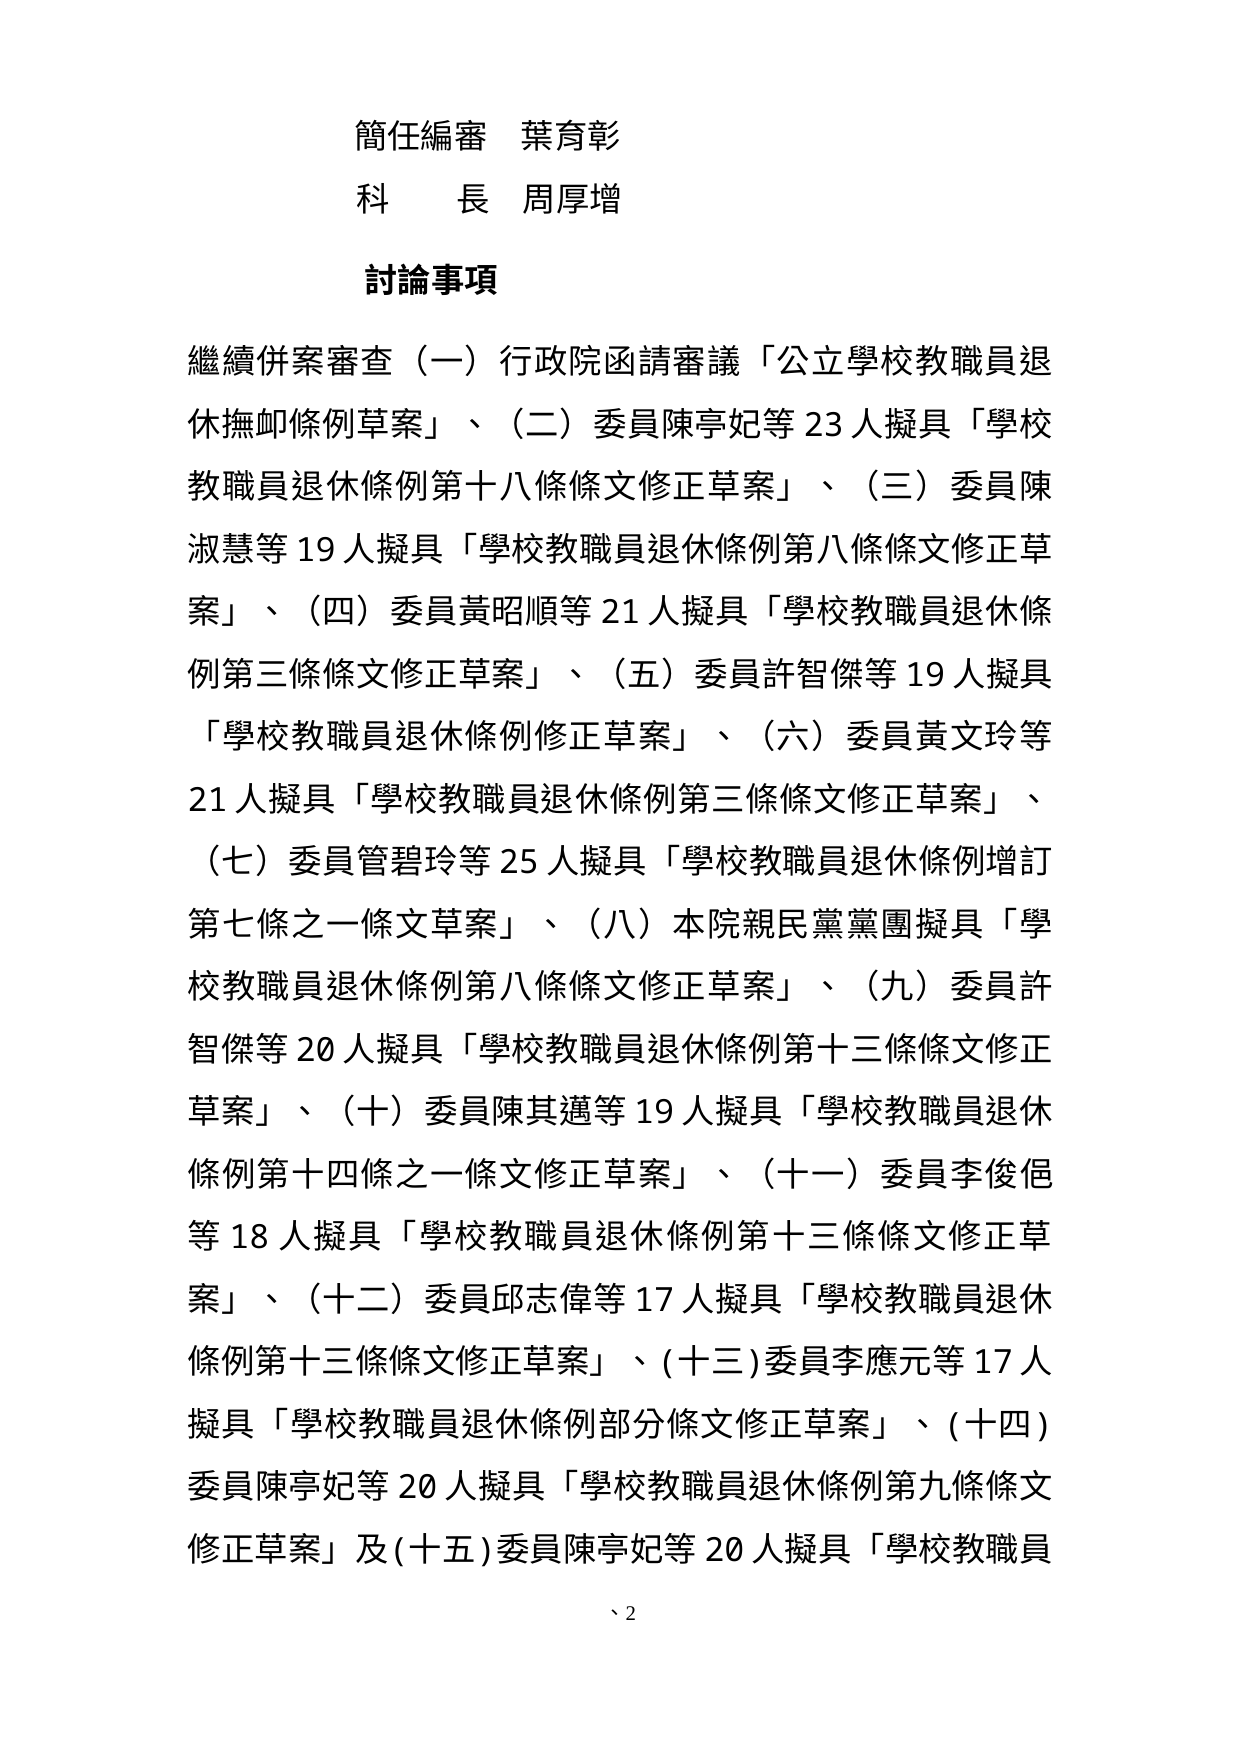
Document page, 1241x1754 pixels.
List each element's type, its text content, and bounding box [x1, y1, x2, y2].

text 繼續併案審查（一）行政院函請審議「公立學校教職員退休撫卹條例草案」、（二）委員陳亭妃等23人擬具「學校教職員退休條例第十八條條文修正草案」、（三）委員陳淑慧等19人擬具「學校教職員退休條例第八條條文修正草案」、（四）委員黃昭順等21人擬具「學校教職員退休條例第三條條文修正草案」、（五）委員許智傑等19人擬具「學校教職員退休條例修正草案」、（六）委員黃文玲等21人擬具「學校教職員退休條例第三條條文修正草案」、（七）委員管碧玲等25人擬具「學校教職員退休條例增訂第七條之一條文草案」、（八）本院親民黨黨團擬具「學校教職員退休條例第八條條文修正草案」、（九）委員許智傑等20人擬具「學校教職員退休條例第十三條條文修正草案」、（十）委員陳其邁等19人擬具「學校教職員退休條例第十四條之一條文修正草案」、（十一）委員李俊俋等18人擬具「學校教職員退休條例第十三條條文修正草案」、（十二）委員邱志偉等17人擬具「學校教職員退休條例第十三條條文修正草案」、(十三)委員李應元等17人擬具「學校教職員退休條例部分條文修正草案」、(十四)委員陳亭妃等20人擬具「學校教職員退休條例第九條條文修正草案」及(十五)委員陳亭妃等20人擬具「學校教職員 [187, 317, 1053, 1567]
text 科 長 周厚增 [187, 155, 1053, 217]
text 討論事項 [254, 236, 1053, 299]
text 簡任編審 葉育彰 [187, 92, 1053, 155]
